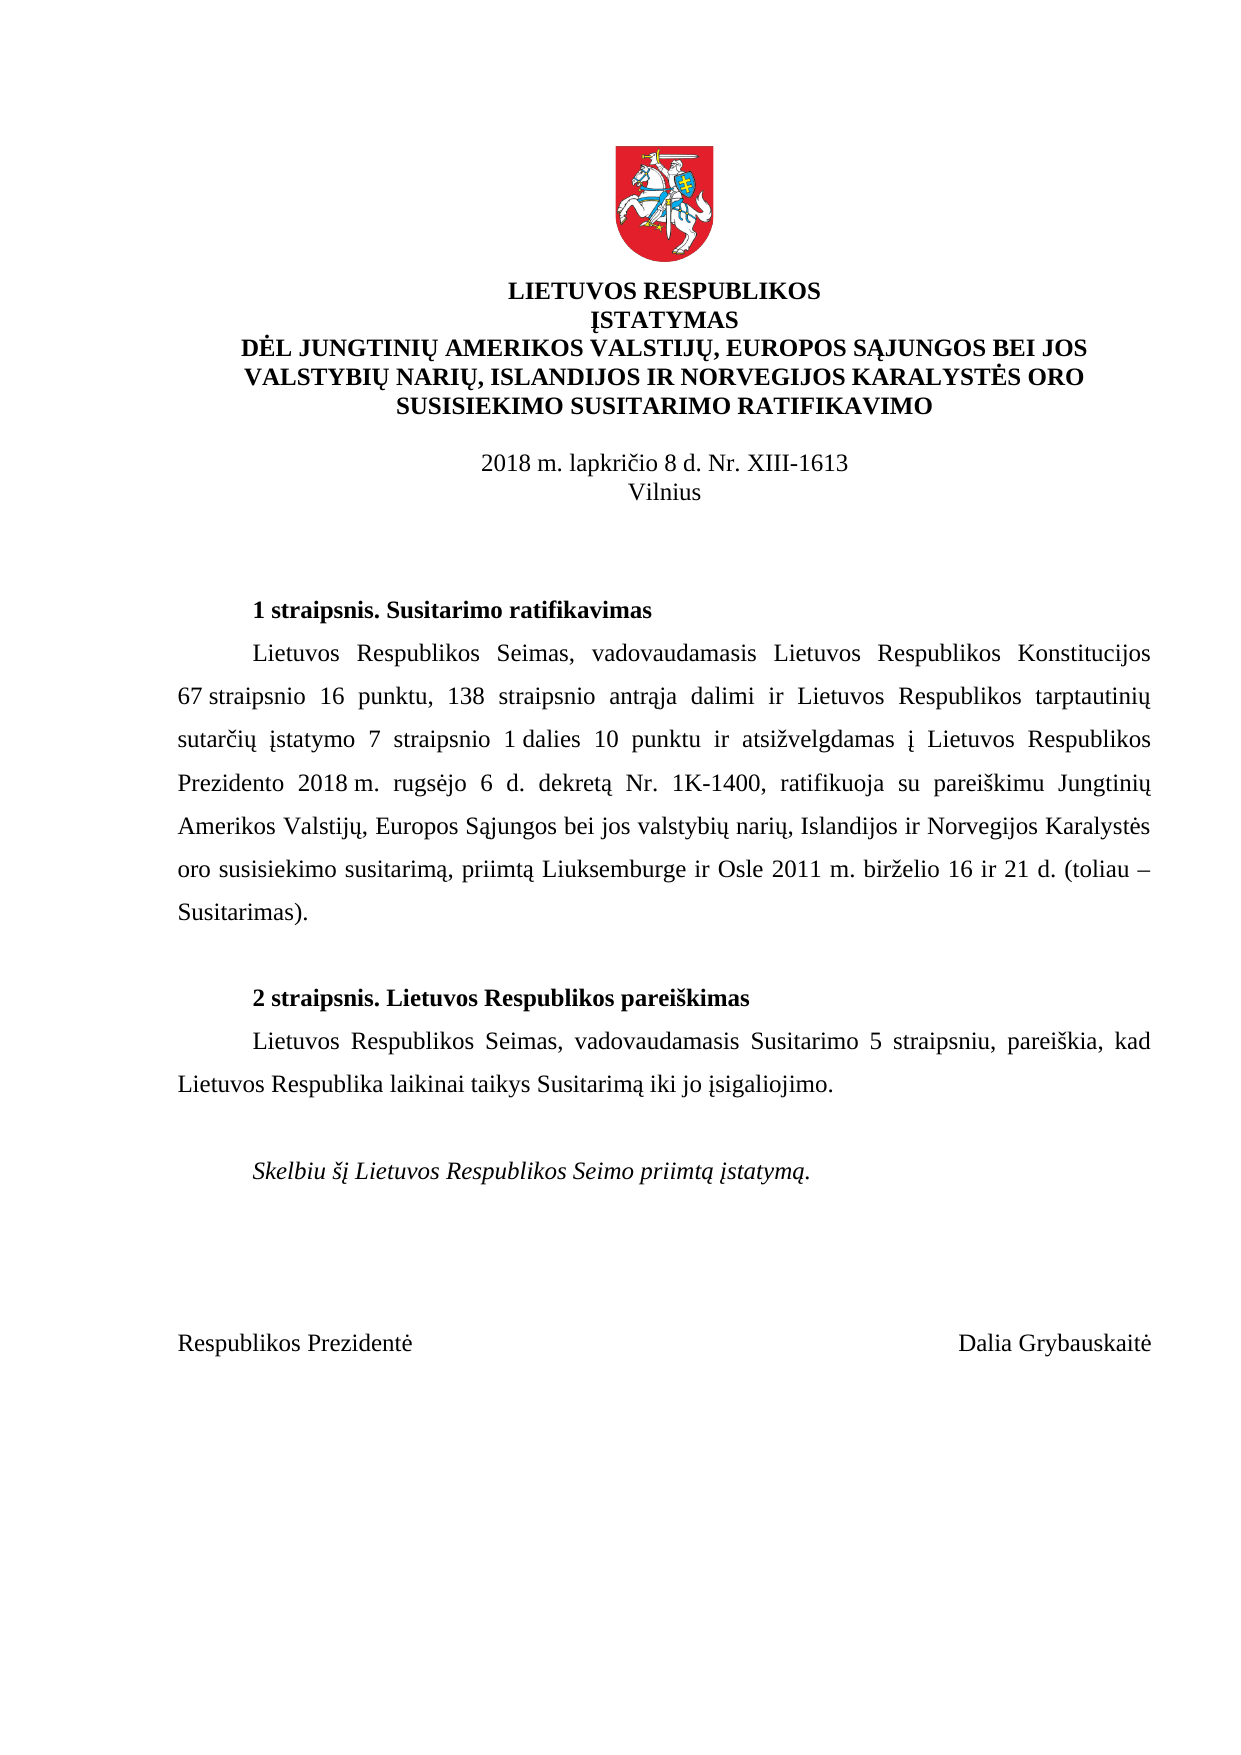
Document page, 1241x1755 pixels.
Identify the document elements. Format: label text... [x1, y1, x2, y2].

text 1 straipsnis. Susitarimo ratifikavimas [177, 595, 1152, 624]
text LIETUVOS RESPUBLIKOS [177, 276, 1152, 305]
text Vilnius [177, 477, 1152, 506]
text 2 straipsnis. Lietuvos Respublikos pareiškimas [177, 983, 1152, 1012]
text DĖL JUNGTINIŲ AMERIKOS VALSTIJŲ, EUROPOS SĄJUNGOS BEI JOS VALSTYBIŲ NARIŲ, ISLANDIJOS IR NORVEGIJOS KARALYSTĖS ORO SUSISIEKIMO SUSITARIMO RATIFIKAVIMO [177, 333, 1152, 420]
text Lietuvos Respublikos Seimas, vadovaudamasis Lietuvos Respublikos Konstitucijos 67 straipsnio 16 punktu, 138 straipsnio antrąja dalimi ir Lietuvos Respublikos tarptautinių sutarčių įstatymo 7 straipsnio 1 dalies 10 punktu ir atsižvelgdamas į Lietuvos Respublikos Prezidento 2018 m. rugsėjo 6 d. dekretą Nr. 1K-1400, ratifikuoja su pareiškimu Jungtinių Amerikos Valstijų, Europos Sąjungos bei jos valstybių narių, Islandijos ir Norvegijos Karalystės oro susisiekimo susitarimą, priimtą Liuksemburge ir Osle 2011 m. birželio 16 ir 21 d. (toliau – Susitarimas). [177, 638, 1152, 926]
text Lietuvos Respublikos Seimas, vadovaudamasis Susitarimo 5 straipsniu, pareiškia, kad Lietuvos Respublika laikinai taikys Susitarimą iki jo įsigaliojimo. [177, 1026, 1152, 1098]
text ĮSTATYMAS [177, 305, 1152, 333]
text Respublikos Prezidentė Dalia Grybauskaitė [177, 1328, 1152, 1357]
text 2018 m. lapkričio 8 d. Nr. XIII-1613 [177, 448, 1152, 477]
text Skelbiu šį Lietuvos Respublikos Seimo priimtą įstatymą. [177, 1156, 1152, 1184]
